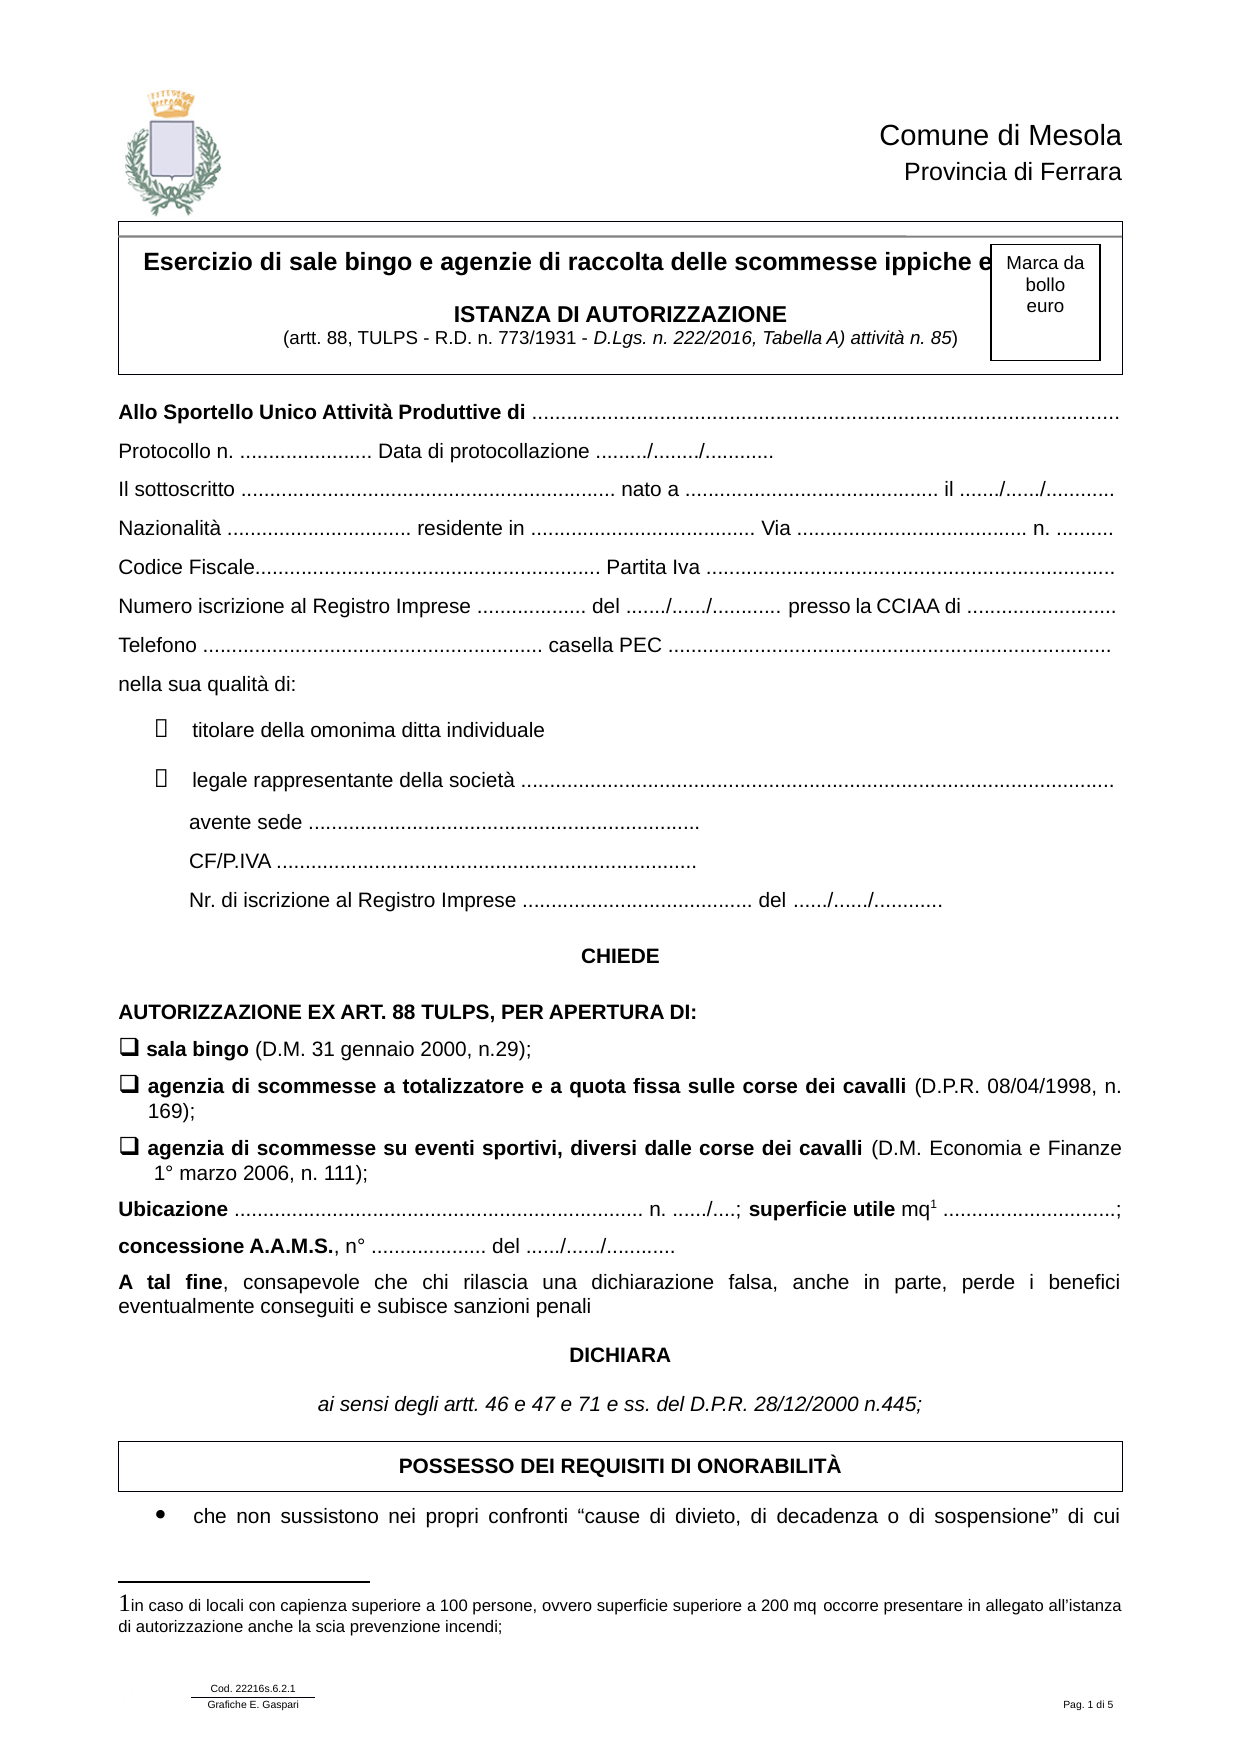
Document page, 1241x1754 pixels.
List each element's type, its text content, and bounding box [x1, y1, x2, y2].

text Comune di Mesola [224, 118, 1122, 152]
table_header [119, 222, 1122, 235]
text  sala bingo (D.M. 31 gennaio 2000, n.29); [118, 1037, 1122, 1062]
text  titolare della omonima ditta individuale [153, 710, 1122, 744]
text AUTORIZZAZIONE EX ART. 88 TULPS, PER APERTURA DI: [118, 1000, 1122, 1024]
text  legale rappresentante della società ....................................................................................................... [153, 760, 1122, 794]
picture [122, 87, 224, 219]
text CF/P.IVA ......................................................................... [189, 849, 1122, 873]
text Nr. di iscrizione al Registro Imprese ........................................ del ....../....../............ [189, 888, 1122, 912]
text  agenzia di scommesse a totalizzatore e a quota fissa sulle corse dei cavalli (D.P.R. 08/04/1998, n. 169); [118, 1074, 1122, 1123]
text DICHIARA [118, 1343, 1122, 1367]
text in caso di locali con capienza superiore a 100 persone, ovvero superficie superiore a 200 mq occorre presentare in allegato all’istanza di autorizzazione anche la scia prevenzione incendi; [118, 1588, 1122, 1636]
table_header Esercizio di sale bingo e agenzie di raccolta delle scommesse ippiche e sportive ISTANZA DI AUTORIZZAZIONE (artt. 88, TULPS - R.D. n. 773/1931 - D.Lgs. n. 222/2016, Tabella A) attività n. 85) [119, 238, 1122, 373]
text Codice Fiscale............................................................ Partita Iva ....................................................................... [118, 555, 1122, 579]
text Allo Sportello Unico Attività Produttive di [118, 399, 1122, 423]
text Il sottoscritto ................................................................. nato a ............................................ il ......./....../............ [118, 477, 1122, 501]
text Ubicazione ....................................................................... n. ....../....; superficie utile mq ..............................; [118, 1197, 1122, 1221]
text Telefono ........................................................... casella PEC ............................................................................. [118, 633, 1122, 657]
table_header POSSESSO DEI REQUISITI DI ONORABILITÀ [119, 1442, 1122, 1491]
text Numero iscrizione al Registro Imprese ................... del ......./....../............ presso la CCIAA di .......................... [118, 594, 1122, 618]
list che non sussistono nei propri confronti “cause di divieto, di decadenza o di sospensione” di cui [156, 1504, 1122, 1529]
text ai sensi degli artt. 46 e 47 e 71 e ss. del D.P.R. 28/12/2000 n.445; [118, 1392, 1122, 1416]
text CHIEDE [118, 944, 1122, 968]
text Protocollo n. ....................... Data di protocollazione ........./......../............ [118, 438, 1122, 462]
text Nazionalità ................................ residente in ....................................... Via ........................................ n. .......... [118, 516, 1122, 540]
text  agenzia di scommesse su eventi sportivi, diversi dalle corse dei cavalli (D.M. Economia e Finanze 1° marzo 2006, n. 111); [118, 1136, 1122, 1184]
text Provincia di Ferrara [224, 157, 1122, 185]
text avente sede .................................................................... [189, 810, 1122, 834]
text nella sua qualità di: [118, 672, 1122, 696]
text concessione A.A.M.S., n° .................... del ....../....../............ [118, 1233, 1122, 1257]
text A tal fine, consapevole che chi rilascia una dichiarazione falsa, anche in parte, perde i benefici eventualmente conseguiti e subisce sanzioni penali [118, 1270, 1122, 1318]
